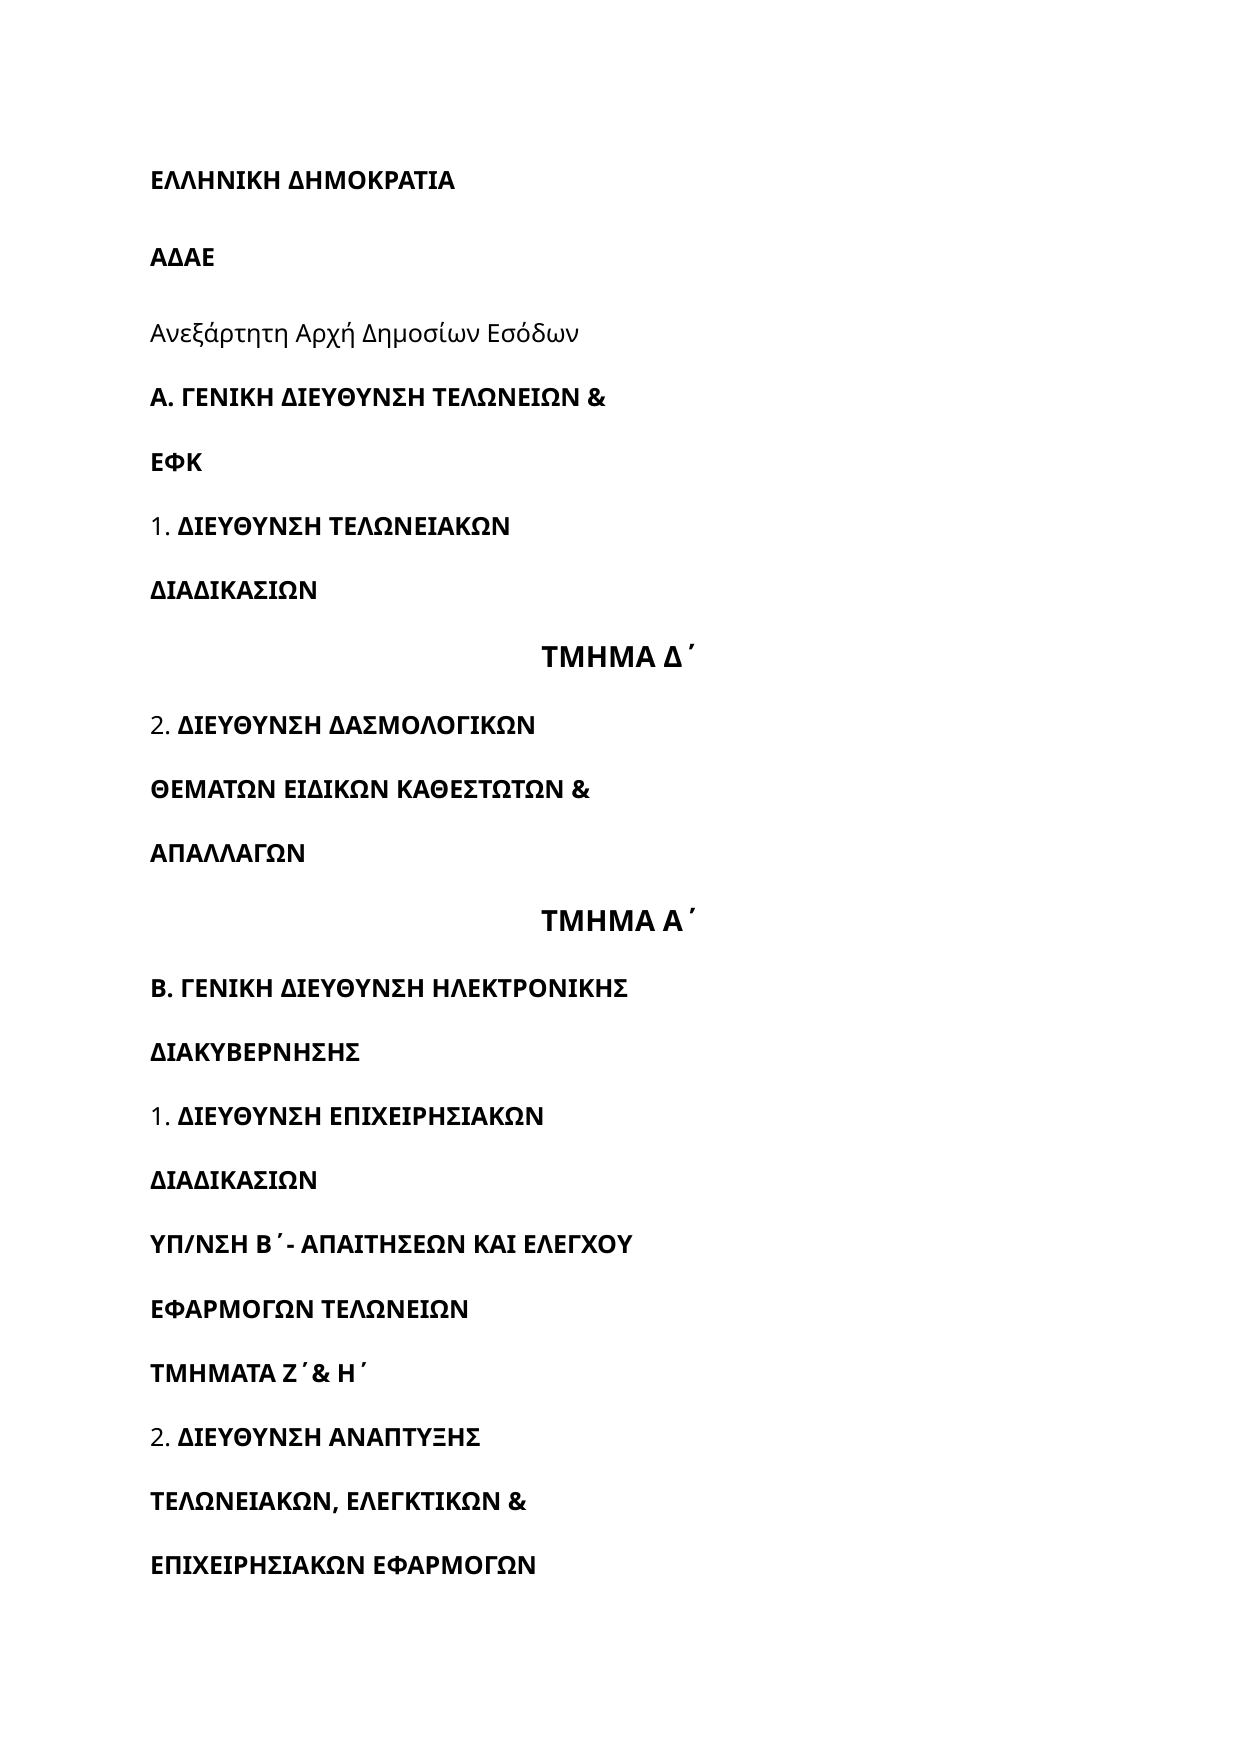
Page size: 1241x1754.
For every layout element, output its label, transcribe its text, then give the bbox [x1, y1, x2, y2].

text ΑΠΑΛΛΑΓΩΝ [150, 836, 1090, 870]
subtitle ΤΜΗΜΑ Δ΄ [150, 637, 1090, 676]
text ΥΠ/ΝΣΗ Β΄- ΑΠΑΙΤΗΣΕΩΝ ΚΑΙ ΕΛΕΓΧΟΥ [150, 1227, 1090, 1261]
title ΕΛΛΗΝΙΚΗ ΔΗΜΟΚΡΑΤΙΑ [150, 162, 1090, 197]
subtitle ΤΜΗΜΑ Α΄ [150, 900, 1090, 939]
title ΑΔΑΕ [150, 239, 1090, 273]
text ΘΕΜΑΤΩΝ ΕΙΔΙΚΩΝ ΚΑΘΕΣΤΩΤΩΝ & [150, 771, 1090, 806]
text Ανεξάρτητη Αρχή Δημοσίων Εσόδων [150, 316, 1090, 350]
text 2. ΔΙΕΥΘΥΝΣΗ ΔΑΣΜΟΛΟΓΙΚΩΝ [150, 707, 1090, 741]
text ΕΦΑΡΜΟΓΩΝ ΤΕΛΩΝΕΙΩΝ [150, 1291, 1090, 1325]
text ΤΕΛΩΝΕΙΑΚΩΝ, ΕΛΕΓΚΤΙΚΩΝ & [150, 1484, 1090, 1518]
text ΕΦΚ [150, 444, 1090, 478]
text Α. ΓΕΝΙΚΗ ΔΙΕΥΘΥΝΣΗ ΤΕΛΩΝΕΙΩΝ & [150, 380, 1090, 414]
text ΤΜΗΜΑΤΑ Ζ΄& Η΄ [150, 1355, 1090, 1389]
text 1. ΔΙΕΥΘΥΝΣΗ ΕΠΙΧΕΙΡΗΣΙΑΚΩΝ [150, 1099, 1090, 1133]
text ΔΙΑΔΙΚΑΣΙΩΝ [150, 572, 1090, 607]
text 2. ΔΙΕΥΘΥΝΣΗ ΑΝΑΠΤΥΞΗΣ [150, 1419, 1090, 1454]
text 1. ΔΙΕΥΘΥΝΣΗ ΤΕΛΩΝΕΙΑΚΩΝ [150, 508, 1090, 542]
text ΕΠΙΧΕΙΡΗΣΙΑΚΩΝ ΕΦΑΡΜΟΓΩΝ [150, 1548, 1090, 1582]
text Β. ΓΕΝΙΚΗ ΔΙΕΥΘΥΝΣΗ ΗΛΕΚΤΡΟΝΙΚΗΣ [150, 970, 1090, 1004]
text ΔΙΑΚΥΒΕΡΝΗΣΗΣ [150, 1034, 1090, 1069]
text ΔΙΑΔΙΚΑΣΙΩΝ [150, 1163, 1090, 1197]
